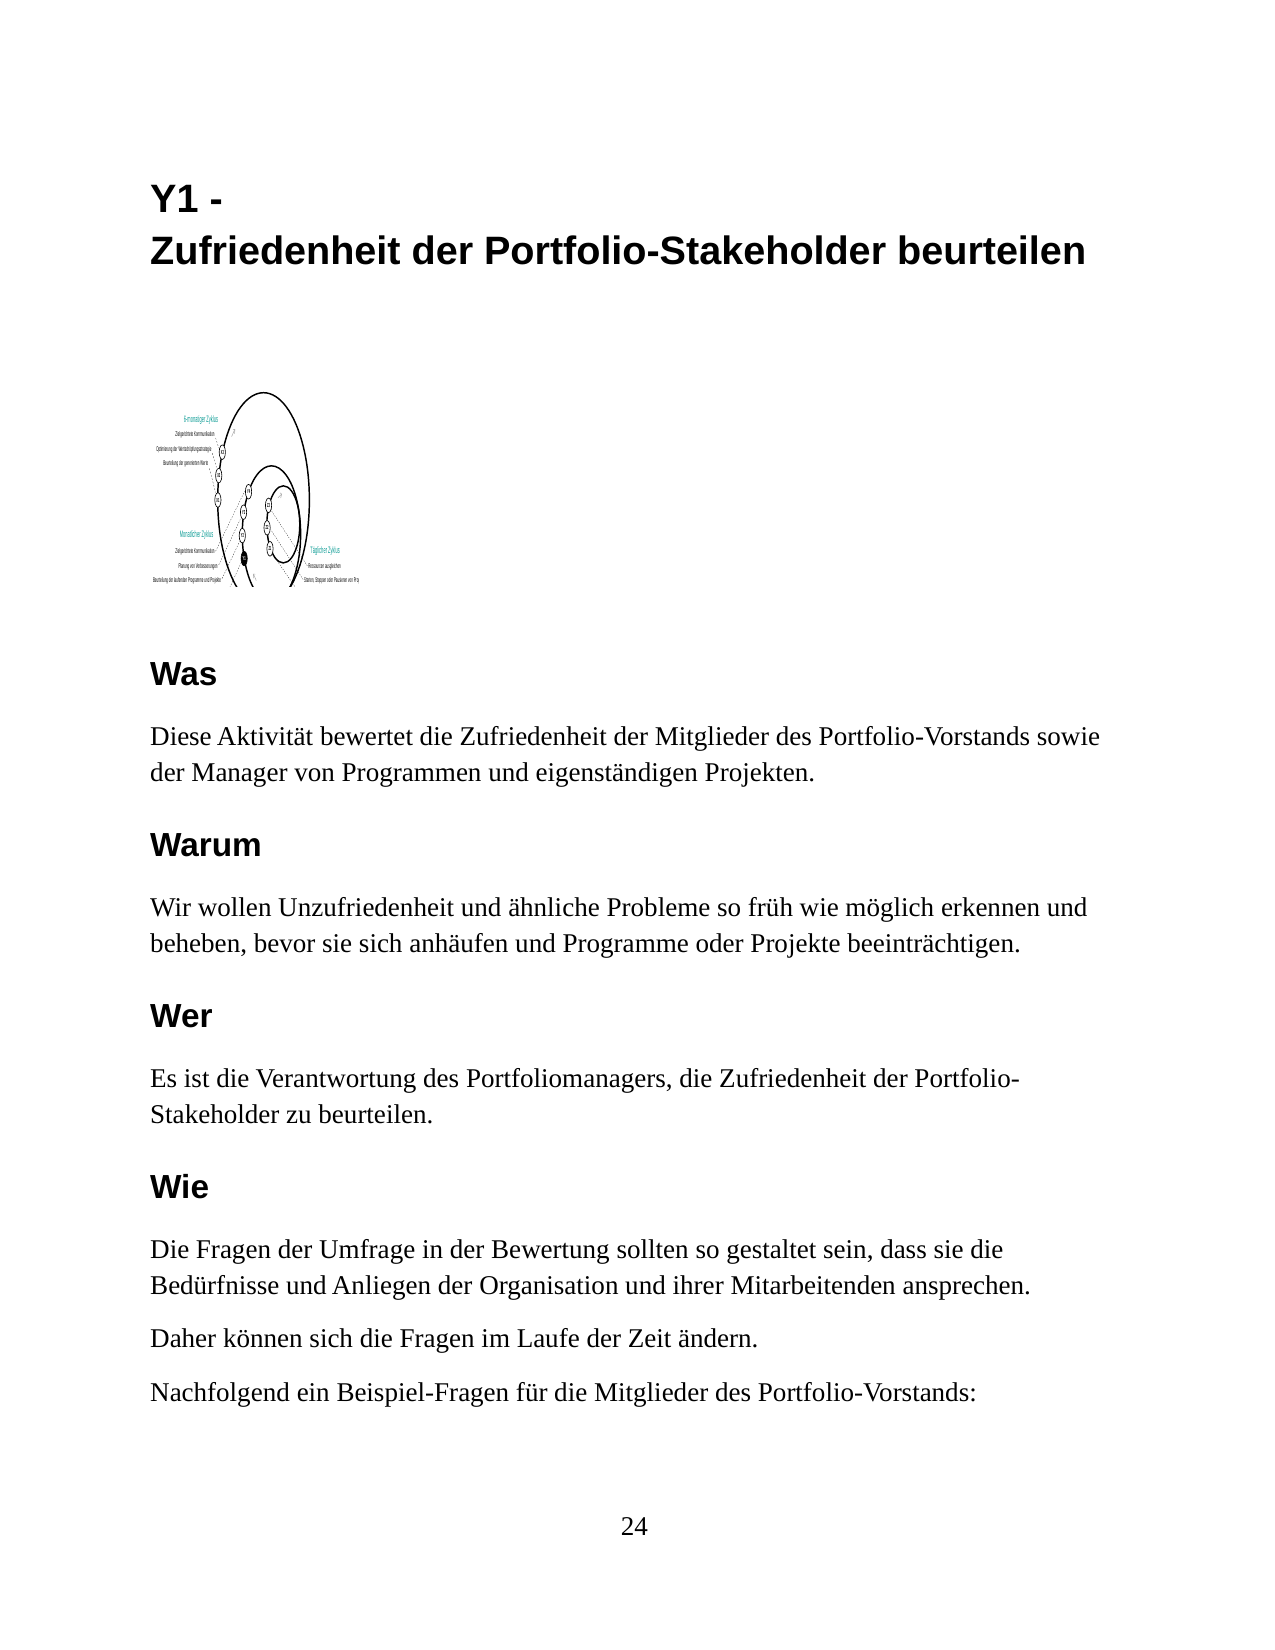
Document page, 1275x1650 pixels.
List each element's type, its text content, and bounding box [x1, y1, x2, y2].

text Wir wollen Unzufriedenheit und ähnliche Probleme so früh wie möglich erkennen und beheben, bevor sie sich anhäufen und Programme oder Projekte beeinträchtigen. [150, 891, 1125, 958]
text Es ist die Verantwortung des Portfoliomanagers, die Zufriedenheit der Portfolio-Stakeholder zu beurteilen. [150, 1062, 1125, 1129]
text Die Fragen der Umfrage in der Bewertung sollten so gestaltet sein, dass sie die Bedürfnisse und Anliegen der Organisation und ihrer Mitarbeitenden ansprechen. [150, 1233, 1125, 1300]
text Nachfolgend ein Beispiel-Fragen für die Mitglieder des Portfolio-Vorstands: [150, 1376, 1125, 1407]
subtitle Y1 - Zufriedenheit der Portfolio-Stakeholder beurteilen [150, 175, 1125, 273]
subtitle Warum [150, 825, 1125, 864]
text Diese Aktivität bewertet die Zufriedenheit der Mitglieder des Portfolio-Vorstands sowie der Manager von Programmen und eigenständigen Projekten. [150, 720, 1125, 787]
text Daher können sich die Fragen im Laufe der Zeit ändern. [150, 1322, 1125, 1354]
subtitle Wie [150, 1167, 1125, 1206]
subtitle Was [150, 654, 1125, 693]
subtitle Wer [150, 996, 1125, 1035]
